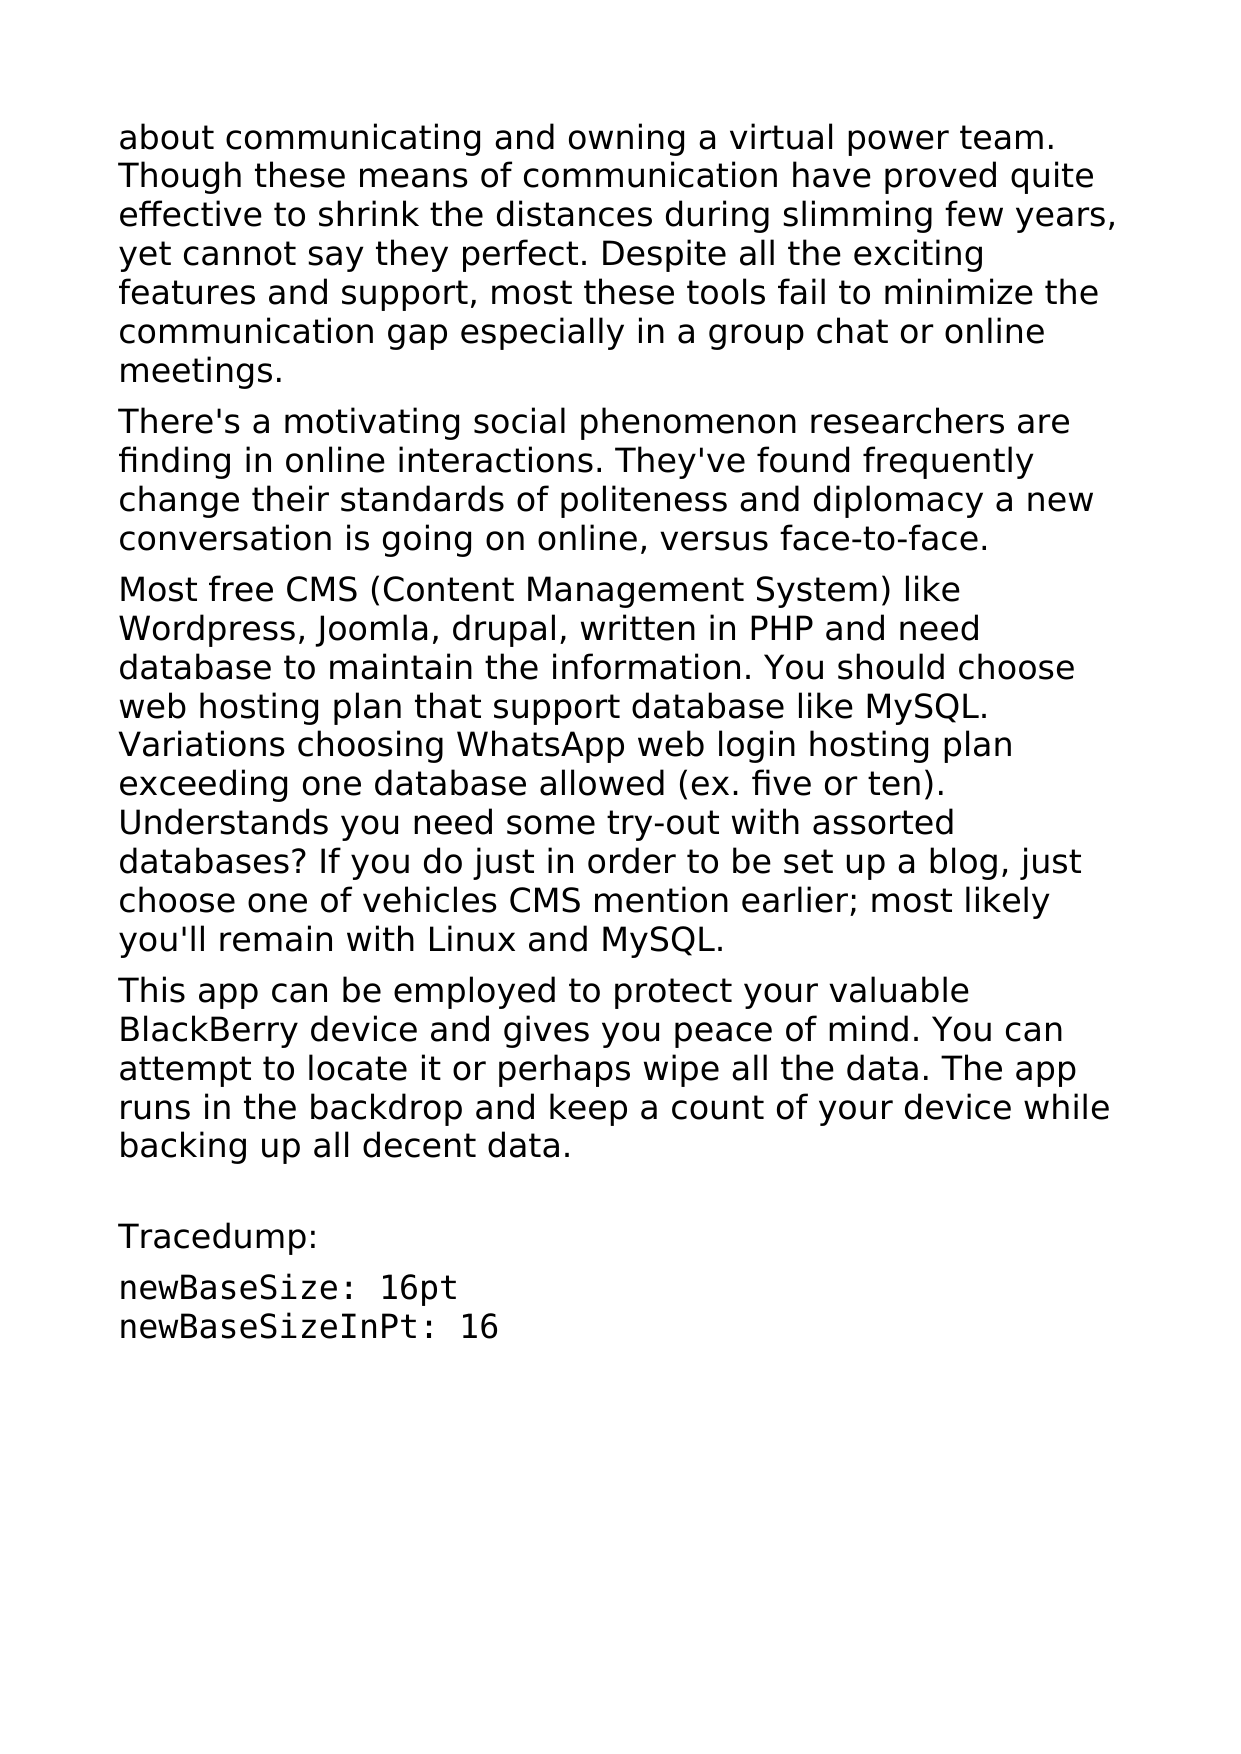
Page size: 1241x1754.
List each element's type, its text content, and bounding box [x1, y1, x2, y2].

text Tracedump: [118, 1178, 1122, 1256]
text Most free CMS (Content Management System) like Wordpress, Joomla, drupal, written in PHP and need database to maintain the information. You should choose web hosting plan that support database like MySQL. Variations choosing WhatsApp web login hosting plan exceeding one database allowed (ex. five or ten). Understands you need some try-out with assorted databases? If you do just in order to be set up a blog, just choose one of vehicles CMS mention earlier; most likely you'll remain with Linux and MySQL. [118, 571, 1122, 959]
text newBaseSize: 16pt newBaseSizeInPt: 16 [118, 1268, 1122, 1346]
text This app can be employed to protect your valuable BlackBerry device and gives you peace of mind. You can attempt to locate it or perhaps wipe all the data. The app runs in the backdrop and keep a count of your device while backing up all decent data. [118, 972, 1122, 1166]
text There's a motivating social phenomenon researchers are finding in online interactions. They've found frequently change their standards of politeness and diplomacy a new conversation is going on online, versus face-to-face. [118, 403, 1122, 558]
text about communicating and owning a virtual power team. Though these means of communication have proved quite effective to shrink the distances during slimming few years, yet cannot say they perfect. Despite all the exciting features and support, most these tools fail to minimize the communication gap especially in a group chat or online meetings. [118, 118, 1122, 390]
